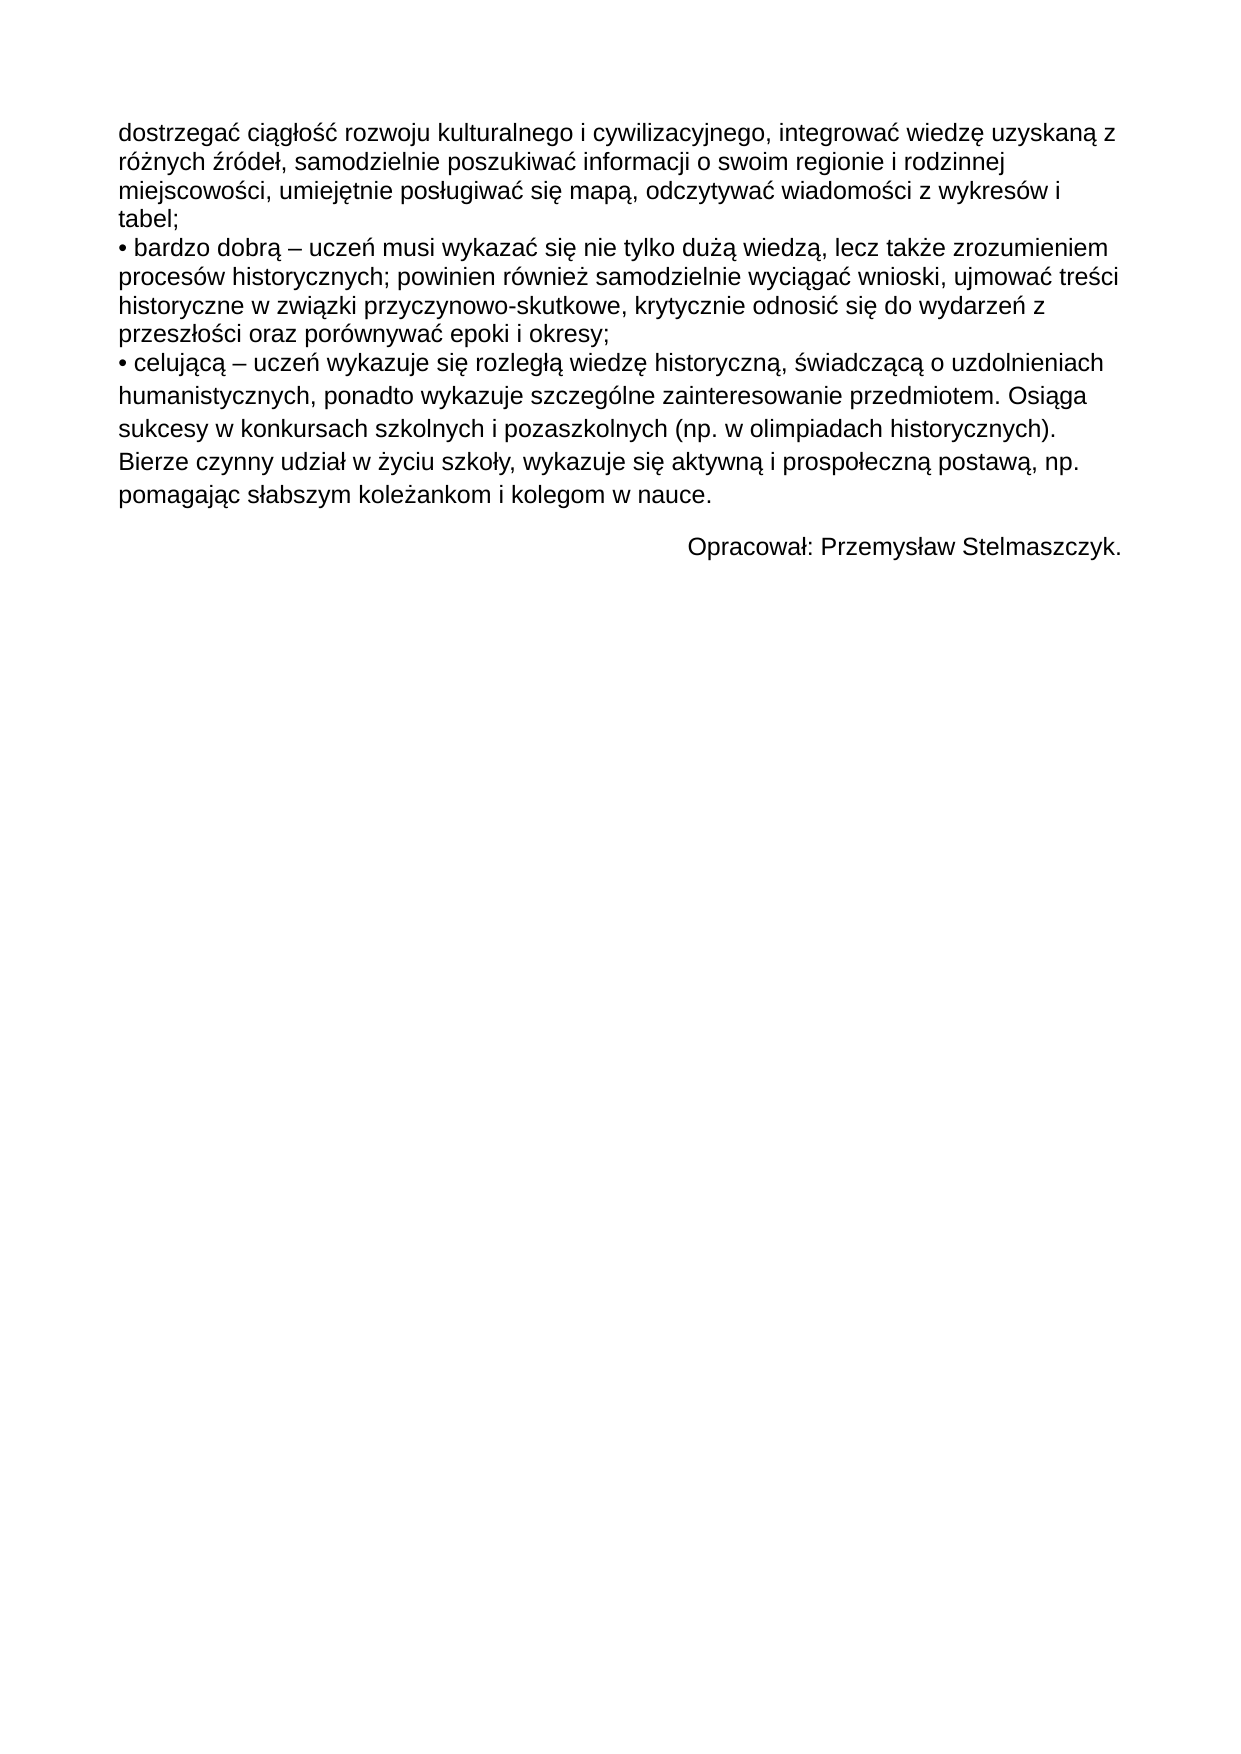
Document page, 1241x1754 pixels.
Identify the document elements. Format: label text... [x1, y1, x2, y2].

text dostrzegać ciągłość rozwoju kulturalnego i cywilizacyjnego, integrować wiedzę uzyskaną z różnych źródeł, samodzielnie poszukiwać informacji o swoim regionie i rodzinnej miejscowości, umiejętnie posługiwać się mapą, odczytywać wiadomości z wykresów i tabel; [118, 118, 1122, 233]
text • bardzo dobrą – uczeń musi wykazać się nie tylko dużą wiedzą, lecz także zrozumieniem procesów historycznych; powinien również samodzielnie wyciągać wnioski, ujmować treści historyczne w związki przyczynowo-skutkowe, krytycznie odnosić się do wydarzeń z przeszłości oraz porównywać epoki i okresy; [118, 233, 1122, 348]
text Opracował: Przemysław Stelmaszczyk. [118, 532, 1122, 561]
text • celującą – uczeń wykazuje się rozległą wiedzę historyczną, świadczącą o uzdolnieniach humanistycznych, ponadto wykazuje szczególne zainteresowanie przedmiotem. Osiąga sukcesy w konkursach szkolnych i pozaszkolnych (np. w olimpiadach historycznych). Bierze czynny udział w życiu szkoły, wykazuje się aktywną i prospołeczną postawą, np. pomagając słabszym koleżankom i kolegom w nauce. [118, 348, 1122, 509]
